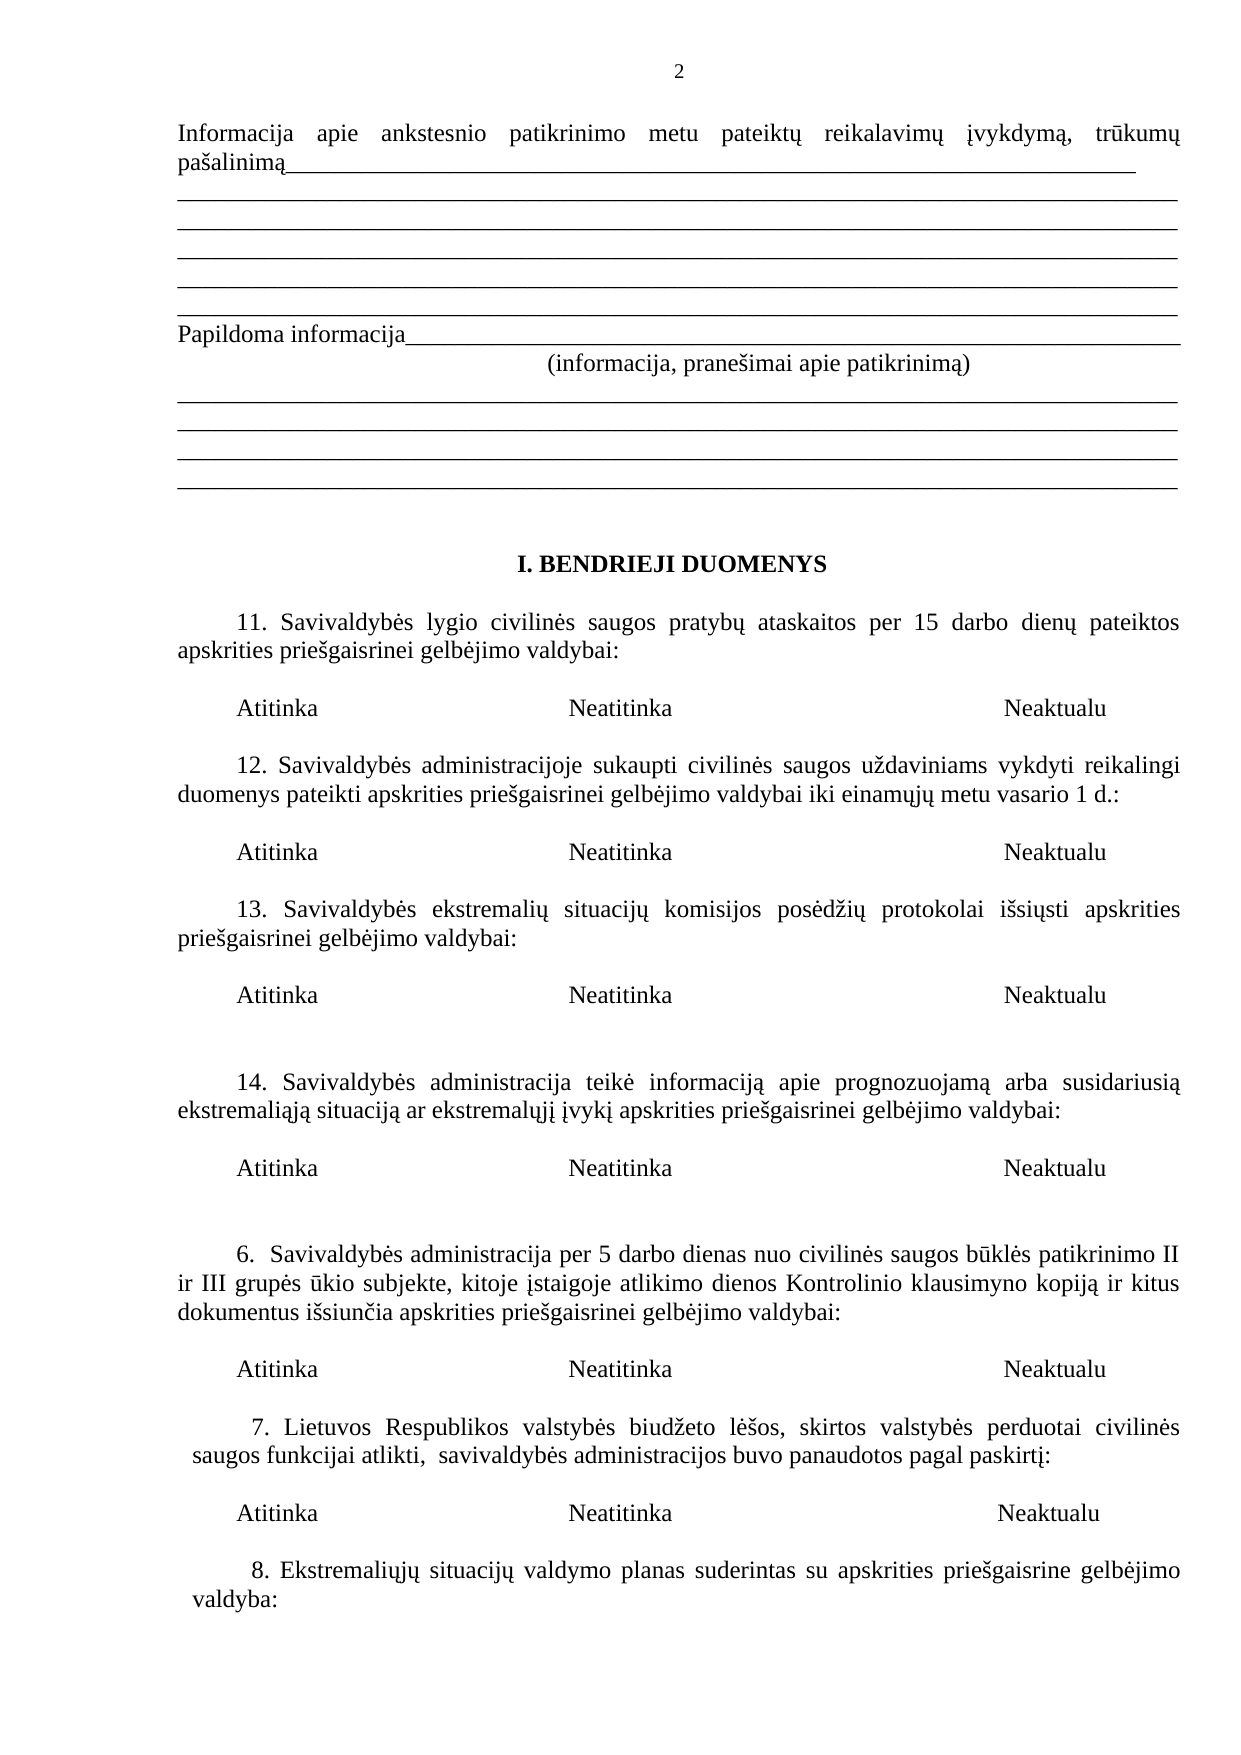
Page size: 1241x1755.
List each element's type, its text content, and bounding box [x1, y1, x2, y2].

text Atitinka ⁯ Neatitinka ⁯ Neaktualu ⁯ [177, 1498, 1181, 1527]
text 6. Savivaldybės administracija per 5 darbo dienas nuo civilinės saugos būklės patikrinimo II ir III grupės ūkio subjekte, kitoje įstaigoje atlikimo dienos Kontrolinio klausimyno kopiją ir kitus dokumentus išsiunčia apskrities priešgaisrinei gelbėjimo valdybai: [177, 1239, 1181, 1326]
text ________________________________________________________________________________ [177, 291, 1181, 319]
text ________________________________________________________________________________ [177, 262, 1181, 291]
text ________________________________________________________________________________ [177, 434, 1181, 463]
text 11. Savivaldybės lygio civilinės saugos pratybų ataskaitos per 15 darbo dienų pateiktos apskrities priešgaisrinei gelbėjimo valdybai: [177, 607, 1181, 664]
text Informacija apie ankstesnio patikrinimo metu pateiktų reikalavimų įvykdymą, trūkumų pašalinimą____________________________________________________________________ [177, 118, 1181, 176]
text ________________________________________________________________________________ [177, 204, 1181, 233]
text Atitinka ⁯ Neatitinka ⁯ Neaktualu ⁯ [177, 981, 1181, 1009]
text Atitinka ⁯ Neatitinka ⁯ Neaktualu ⁯ [177, 1153, 1181, 1182]
text 13. Savivaldybės ekstremalių situacijų komisijos posėdžių protokolai išsiųsti apskrities priešgaisrinei gelbėjimo valdybai: [177, 894, 1181, 952]
text 14. Savivaldybės administracija teikė informaciją apie prognozuojamą arba susidariusią ekstremaliąją situaciją ar ekstremalųjį įvykį apskrities priešgaisrinei gelbėjimo valdybai: [177, 1067, 1181, 1124]
text 12. Savivaldybės administracijoje sukaupti civilinės saugos uždaviniams vykdyti reikalingi duomenys pateikti apskrities priešgaisrinei gelbėjimo valdybai iki einamųjų metu vasario 1 d.: [177, 751, 1181, 808]
text ________________________________________________________________________________ [177, 377, 1181, 406]
text ________________________________________________________________________________ [177, 176, 1181, 204]
text ________________________________________________________________________________ [177, 233, 1181, 262]
text Papildoma informacija______________________________________________________________ [177, 319, 1181, 348]
text 7. Lietuvos Respublikos valstybės biudžeto lėšos, skirtos valstybės perduotai civilinės saugos funkcijai atlikti, savivaldybės administracijos buvo panaudotos pagal paskirtį: [192, 1412, 1181, 1469]
text I. BENDRIEJI DUOMENYS [517, 549, 1181, 578]
text 8. Ekstremaliųjų situacijų valdymo planas suderintas su apskrities priešgaisrine gelbėjimo valdyba: [192, 1556, 1181, 1613]
text ________________________________________________________________________________ [177, 406, 1181, 434]
text Atitinka ⁯ Neatitinka ⁯ Neaktualu ⁯ [177, 1354, 1181, 1383]
text ________________________________________________________________________________ [177, 463, 1181, 492]
text (informacija, pranešimai apie patikrinimą) [177, 348, 1181, 377]
text Atitinka ⁯ Neatitinka ⁯ Neaktualu ⁯ [177, 693, 1181, 722]
text Atitinka ⁯ Neatitinka ⁯ Neaktualu ⁯ [177, 837, 1181, 866]
